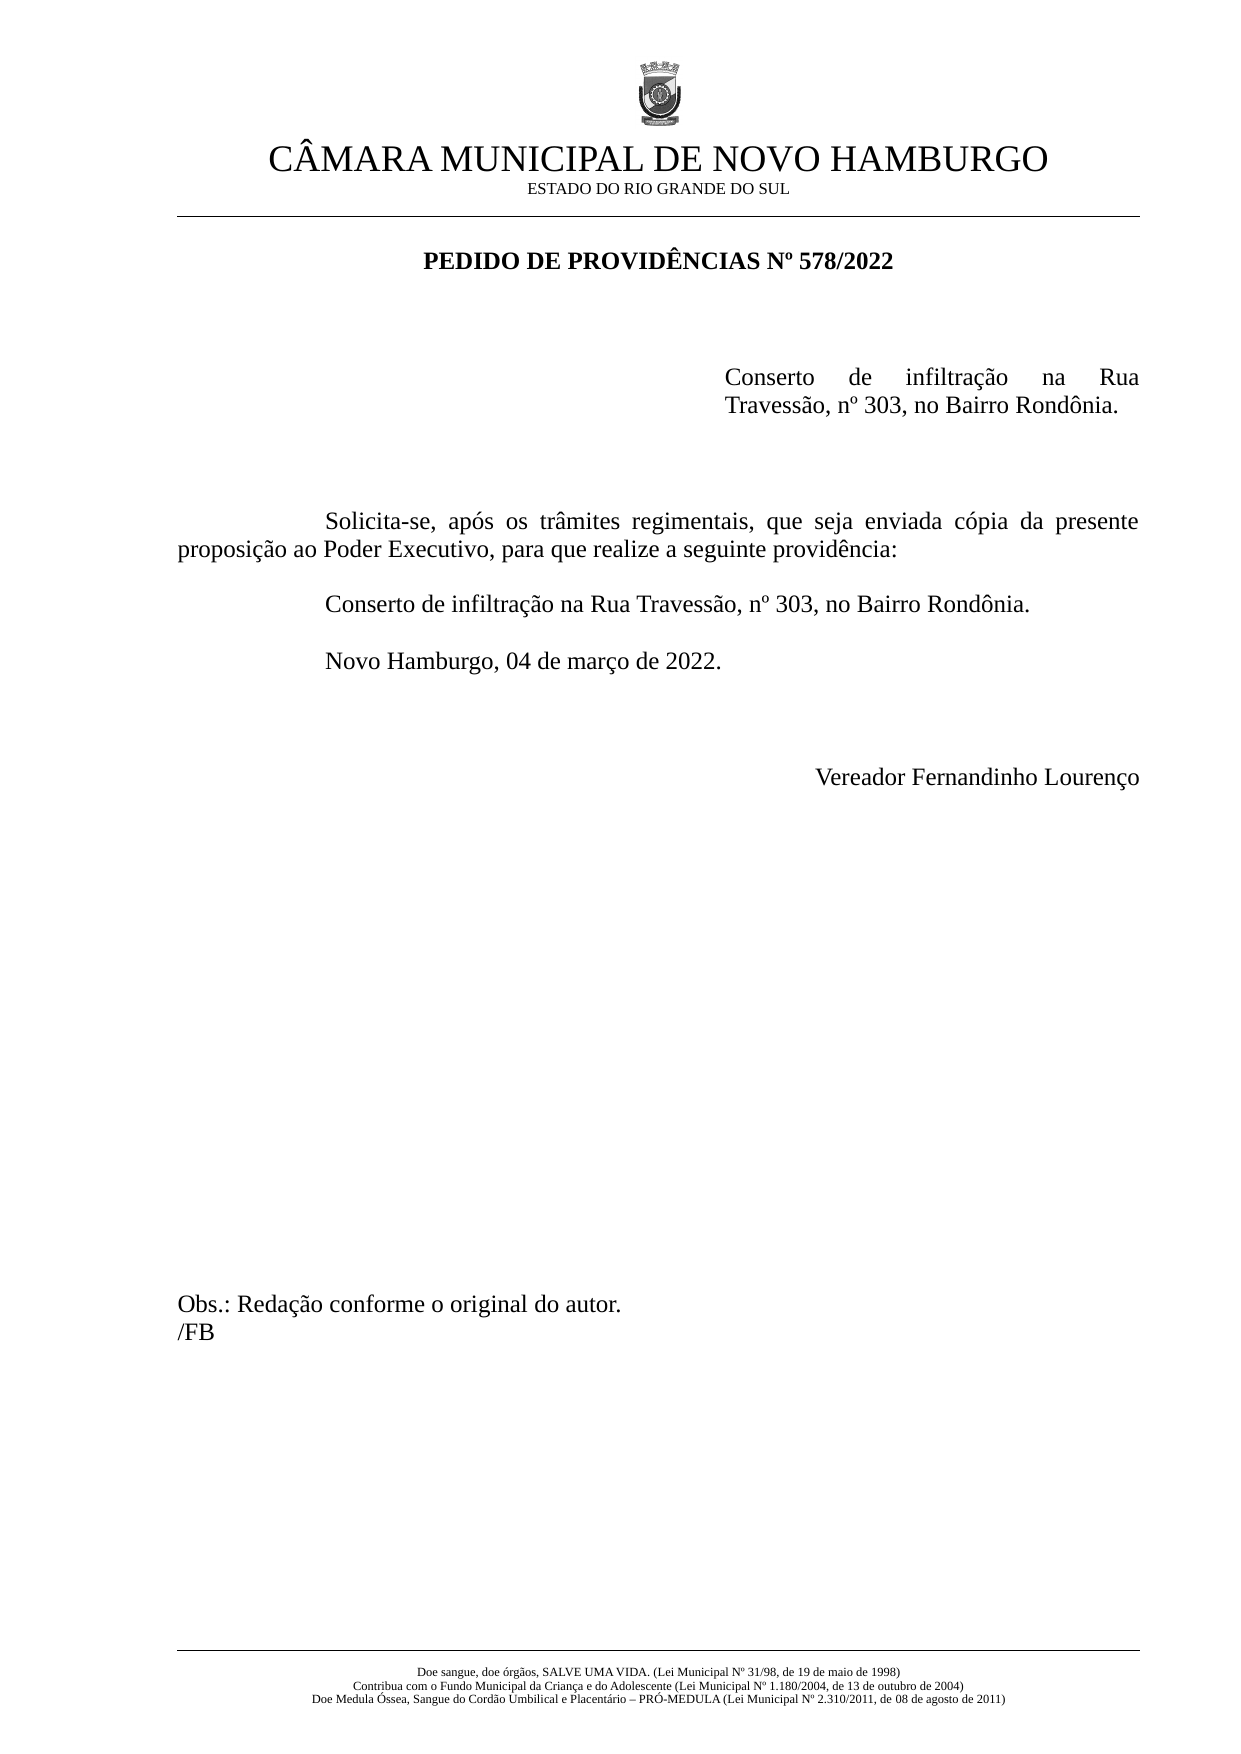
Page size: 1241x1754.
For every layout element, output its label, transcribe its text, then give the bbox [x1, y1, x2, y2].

list Conserto de infiltração na Rua Travessão, nº 303, no Bairro Rondônia. [687, 363, 1140, 418]
text PEDIDO DE PROVIDÊNCIAS Nº 578/2022 [177, 247, 1140, 274]
text /FB [177, 1318, 1140, 1345]
list Conserto de infiltração na Rua Travessão, nº 303, no Bairro Rondônia. [177, 590, 1140, 618]
text Vereador Fernandinho Lourenço [649, 763, 1140, 791]
text Novo Hamburgo, 04 de março de 2022. [177, 647, 1140, 675]
text Solicita-se, após os trâmites regimentais, que seja enviada cópia da presente proposição ao Poder Executivo, para que realize a seguinte providência: [177, 507, 1140, 562]
text Obs.: Redação conforme o original do autor. [177, 1290, 1140, 1318]
